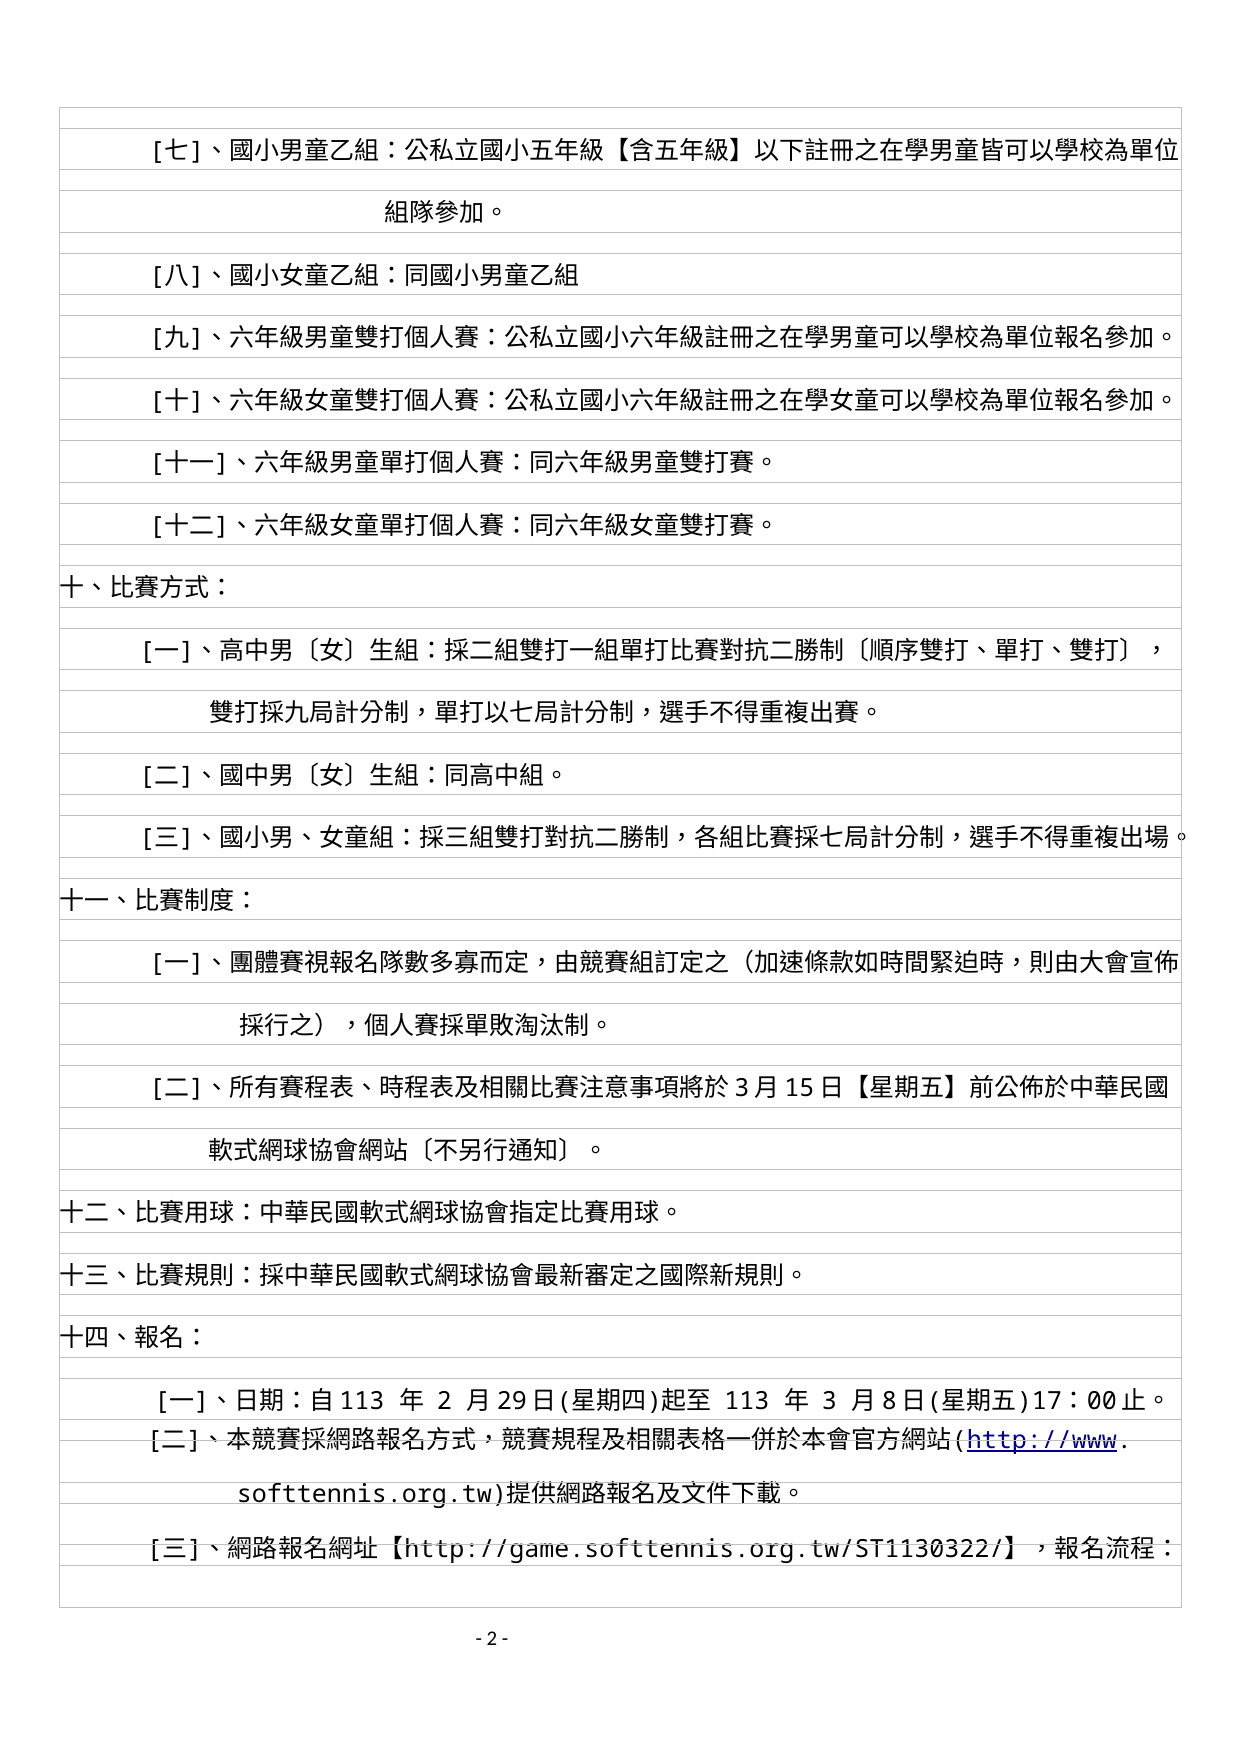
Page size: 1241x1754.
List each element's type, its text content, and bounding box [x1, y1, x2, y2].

text [60, 358, 1181, 378]
text [109, 608, 1181, 628]
text 十三、比賽規則：採中華民國軟式網球協會最新審定之國際新規則。 [60, 1254, 1181, 1294]
text [60, 170, 1181, 190]
text softtennis.org.tw)提供網路報名及文件下載。 [147, 1504, 1181, 1510]
text 十四、報名： [60, 1316, 1181, 1357]
text [十一]、六年級男童單打個人賽：同六年級男童雙打賽。 [60, 441, 1181, 482]
text [三]、網路報名網址【http://game.softtennis.org.tw/ST1130322/】，報名流程：【上網註冊 [147, 1528, 1181, 1544]
text [十]、六年級女童雙打個人賽：公私立國小六年級註冊之在學女童可以學校為單位報名參加。 [60, 379, 1181, 419]
text 軟式網球協會網站〔不另行通知〕。 [60, 1129, 1181, 1169]
text [60, 295, 1181, 315]
text 十一、比賽制度： [60, 879, 1181, 919]
text [60, 545, 1181, 565]
text [九]、六年級男童雙打個人賽：公私立國小六年級註冊之在學男童可以學校為單位報名參加。 [60, 316, 1181, 357]
text [60, 920, 1181, 940]
text [109, 670, 1181, 690]
text [一]、高中男〔女〕生組：採二組雙打一組單打比賽對抗二勝制〔順序雙打、單打、雙打〕， [109, 629, 1181, 669]
text 雙打採九局計分制，單打以七局計分制，選手不得重複出賽。 [109, 691, 1181, 732]
text [60, 1045, 1181, 1065]
text [二]、本競賽採網路報名方式，競賽規程及相關表格一併於本會官方網站(http://www. [147, 1420, 1181, 1440]
text 採行之），個人賽採單敗淘汰制。 [60, 1004, 1181, 1044]
text 組隊參加。 [60, 191, 1181, 232]
text [三]、網路報名網址【http://game.softtennis.org.tw/ST1130322/】，報名流程：【上網註冊 [147, 1545, 1181, 1564]
text [60, 1295, 1181, 1315]
text softtennis.org.tw)提供網路報名及文件下載。 [537, 1483, 567, 1503]
text [60, 1358, 1181, 1378]
text softtennis.org.tw)提供網路報名及文件下載。 [147, 1474, 1181, 1482]
text [二]、本競賽採網路報名方式，競賽規程及相關表格一併於本會官方網站(http://www. [147, 1441, 1181, 1456]
text [二]、國中男〔女〕生組：同高中組。 [109, 754, 1181, 794]
text 十、比賽方式： [60, 566, 1181, 607]
text [60, 983, 1181, 1003]
text [二]、所有賽程表、時程表及相關比賽注意事項將於3月15日【星期五】前公佈於中華民國 [60, 1066, 1181, 1107]
text [60, 108, 1181, 128]
text [三]、國小男、女童組：採三組雙打對抗二勝制，各組比賽採七局計分制，選手不得重複出場。 [109, 816, 1181, 857]
text [七]、國小男童乙組：公私立國小五年級【含五年級】以下註冊之在學男童皆可以學校為單位 [60, 129, 1181, 169]
text [109, 733, 1181, 753]
text [60, 233, 1181, 253]
text [60, 858, 1181, 878]
text [60, 1108, 1181, 1128]
text [一]、團體賽視報名隊數多寡而定，由競賽組訂定之（加速條款如時間緊迫時，則由大會宣佈 [60, 941, 1181, 982]
text 十二、比賽用球：中華民國軟式網球協會指定比賽用球。 [60, 1191, 1181, 1232]
text softtennis.org.tw)提供網路報名及文件下載。 [147, 1483, 510, 1503]
text [三]、國小男、女童組：採三組雙打對抗二勝制，各組比賽採七局計分制，選手不得重複出場。 [109, 795, 1181, 815]
text [60, 483, 1181, 503]
text [十二]、六年級女童單打個人賽：同六年級女童雙打賽。 [60, 504, 1181, 544]
text [60, 1170, 1181, 1190]
text softtennis.org.tw)提供網路報名及文件下載。 [773, 1483, 1181, 1503]
text [60, 1233, 1181, 1253]
text [八]、國小女童乙組：同國小男童乙組 [60, 254, 1181, 294]
text [一]、日期：自113 年 2 月29日(星期四)起至 113 年 3 月8日(星期五)17：00止。 [60, 1379, 1181, 1419]
text [60, 420, 1181, 440]
